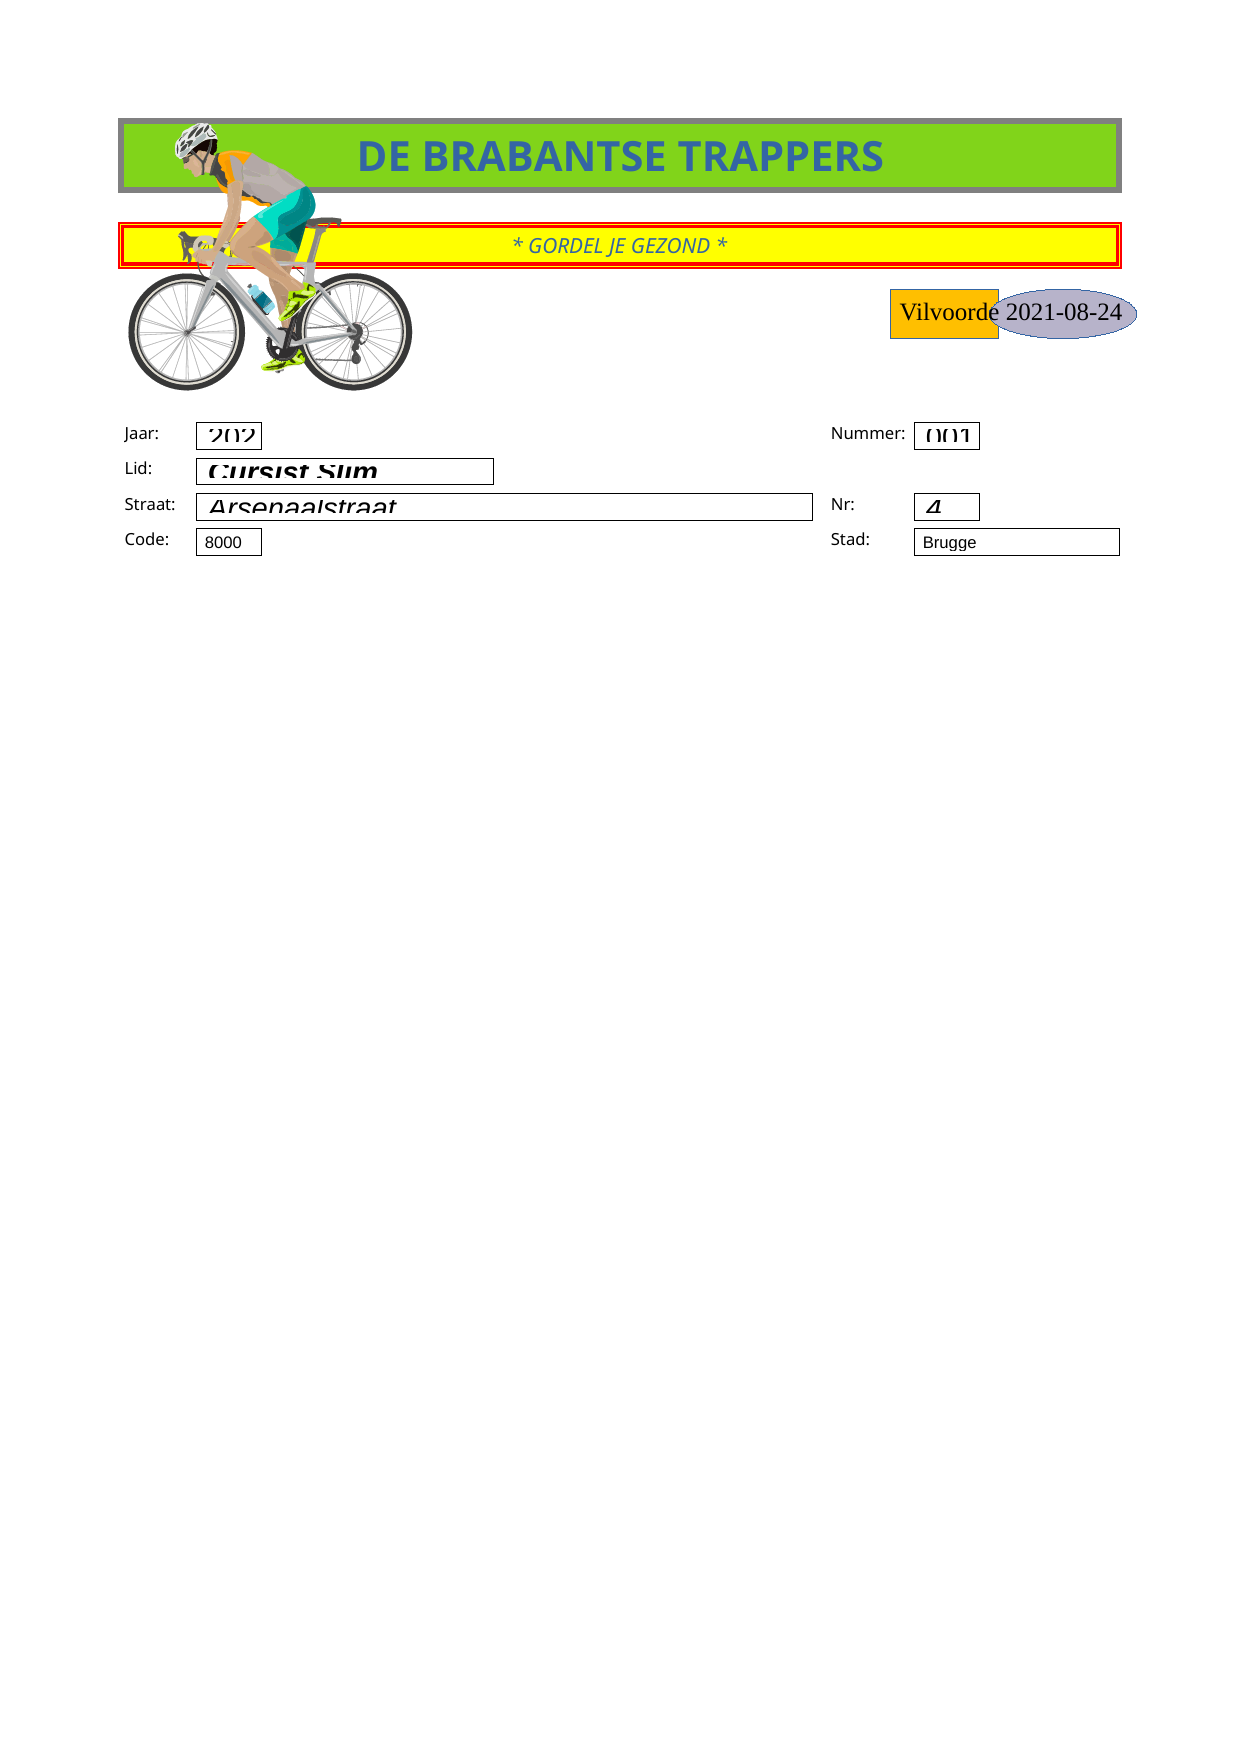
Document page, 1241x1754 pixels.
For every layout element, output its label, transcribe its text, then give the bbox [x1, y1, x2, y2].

text Vilvoorde 2021-08-24 [199, 306, 231, 326]
text [295, 228, 315, 261]
text Vilvoorde 2021-08-24 [197, 297, 224, 324]
text Vilvoorde 2021-08-24 [357, 297, 374, 322]
text Vilvoorde 2021-08-24 [118, 297, 139, 326]
text Vilvoorde 2021-08-24 [402, 297, 890, 326]
text Vilvoorde 2021-08-24 [163, 297, 184, 326]
text DE BRABANTSE TRAPPERS [211, 124, 1116, 187]
text Vilvoorde 2021-08-24 [314, 299, 344, 324]
text Vilvoorde 2021-08-24 [362, 297, 388, 323]
text Vilvoorde 2021-08-24 [150, 297, 180, 326]
text [124, 228, 220, 262]
text * GORDEL JE GEZOND * [314, 228, 1116, 262]
text Vilvoorde 2021-08-24 [267, 297, 281, 326]
text Vilvoorde 2021-08-24 [143, 306, 175, 326]
text Vilvoorde 2021-08-24 [238, 303, 258, 326]
text [124, 124, 218, 187]
text Vilvoorde 2021-08-24 [366, 302, 394, 325]
